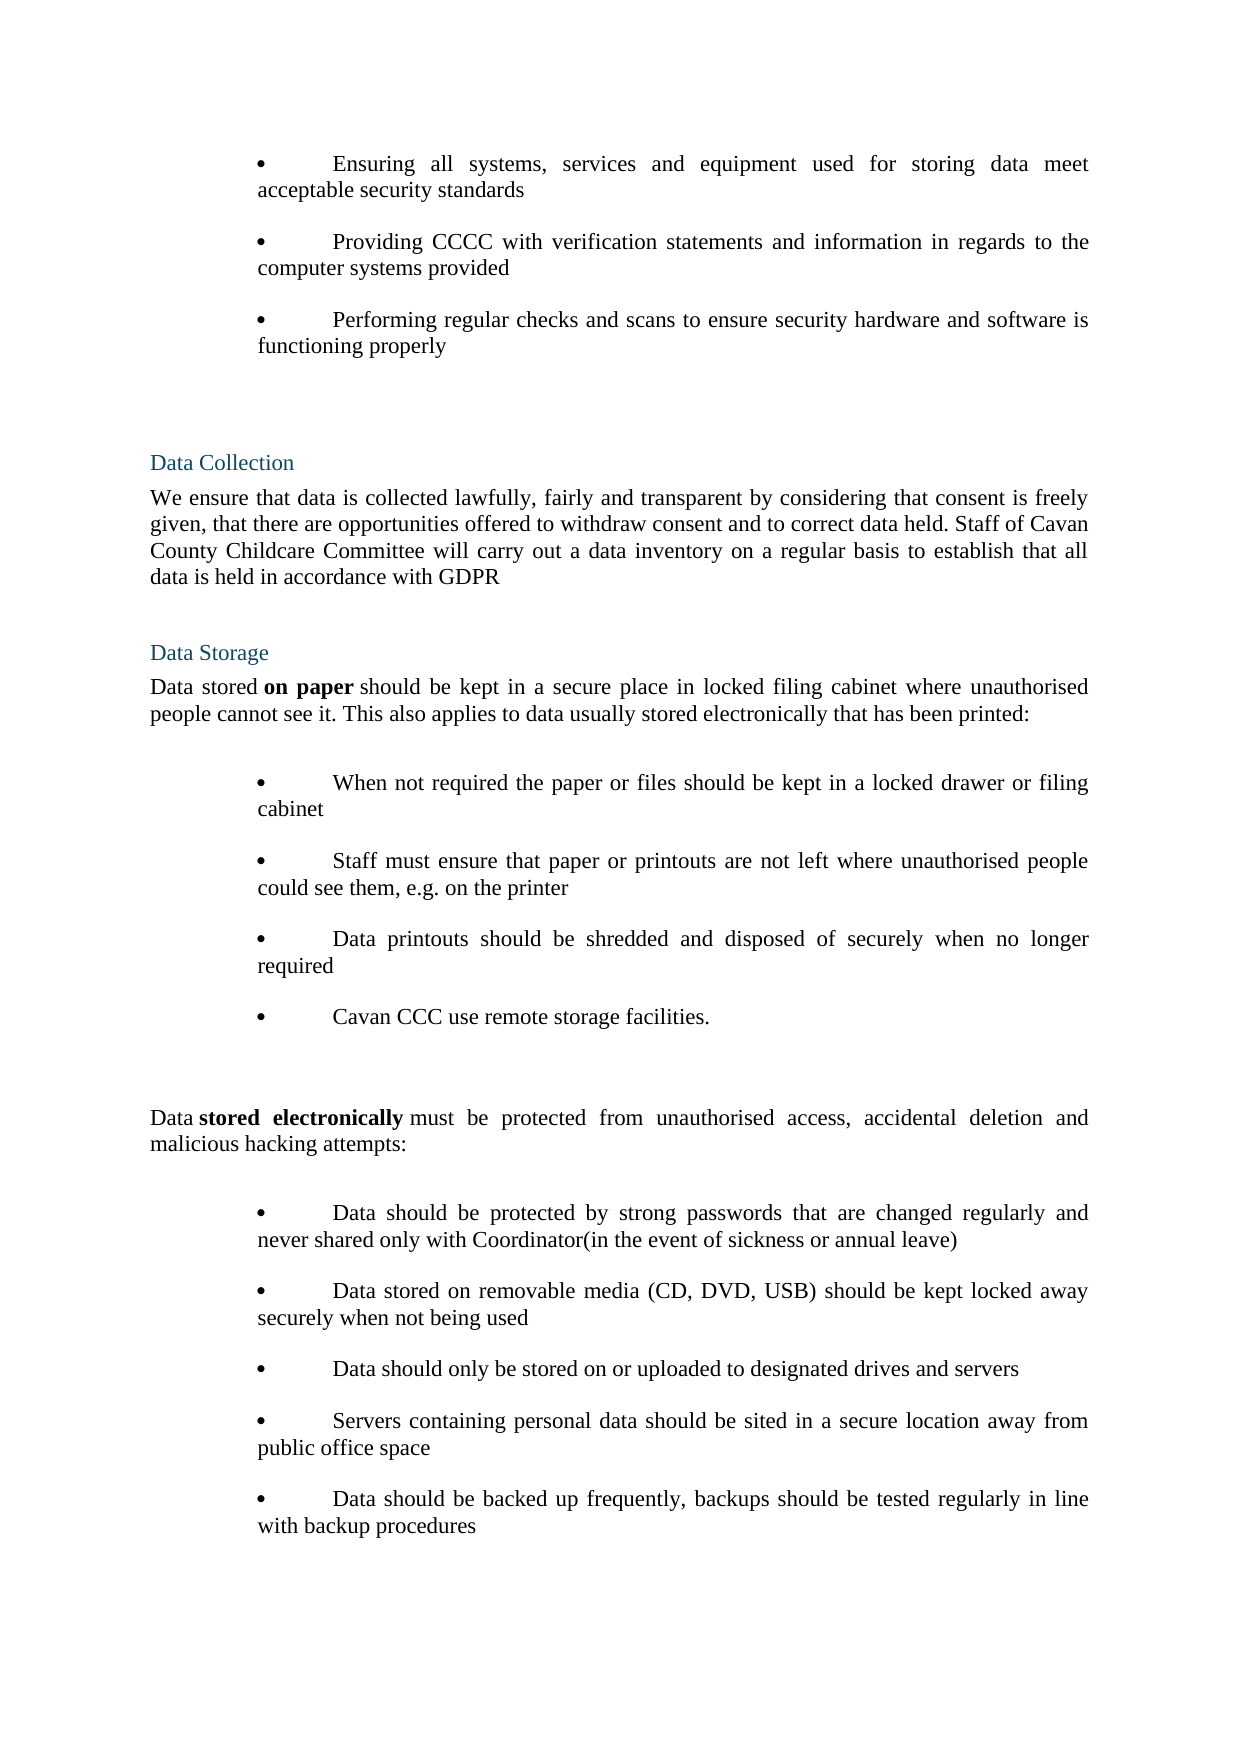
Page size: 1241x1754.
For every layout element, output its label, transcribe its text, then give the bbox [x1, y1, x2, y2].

list Data printouts should be shredded and disposed of securely when no longer required [257, 925, 1090, 978]
list Ensuring all systems, services and equipment used for storing data meet acceptable security standards [257, 150, 1090, 203]
list Data should be protected by strong passwords that are changed regularly and never shared only with Coordinator(in the event of sickness or annual leave) [257, 1199, 1090, 1252]
list Cavan CCC use remote storage facilities. [257, 1003, 1090, 1030]
list Staff must ensure that paper or printouts are not left where unauthorised people could see them, e.g. on the printer [257, 847, 1090, 900]
list Servers containing personal data should be sited in a secure location away from public office space [257, 1407, 1090, 1460]
list Performing regular checks and scans to ensure security hardware and software is functioning properly [257, 306, 1090, 359]
list Data stored on removable media (CD, DVD, USB) should be kept locked away securely when not being used [257, 1277, 1090, 1330]
text Data stored on paper should be kept in a secure place in locked filing cabinet where unauthorised people cannot see it. This also applies to data usually stored electronically that has been printed: [150, 673, 1090, 726]
text We ensure that data is collected lawfully, fairly and transparent by considering that consent is freely given, that there are opportunities offered to withdraw consent and to correct data held. Staff of Cavan County Childcare Committee will carry out a data inventory on a regular basis to establish that all data is held in accordance with GDPR [150, 484, 1090, 589]
subtitle Data Storage [150, 639, 1090, 665]
list When not required the paper or files should be kept in a locked drawer or filing cabinet [257, 769, 1090, 822]
list Providing CCCC with verification statements and information in regards to the computer systems provided [257, 228, 1090, 281]
list Data should only be stored on or uploaded to designated drives and servers [257, 1356, 1090, 1382]
text Data stored electronically must be protected from unauthorised access, accidental deletion and malicious hacking attempts: [150, 1104, 1090, 1156]
list Data should be backed up frequently, backups should be tested regularly in line with backup procedures [257, 1485, 1090, 1538]
subtitle Data Collection [150, 449, 1090, 476]
